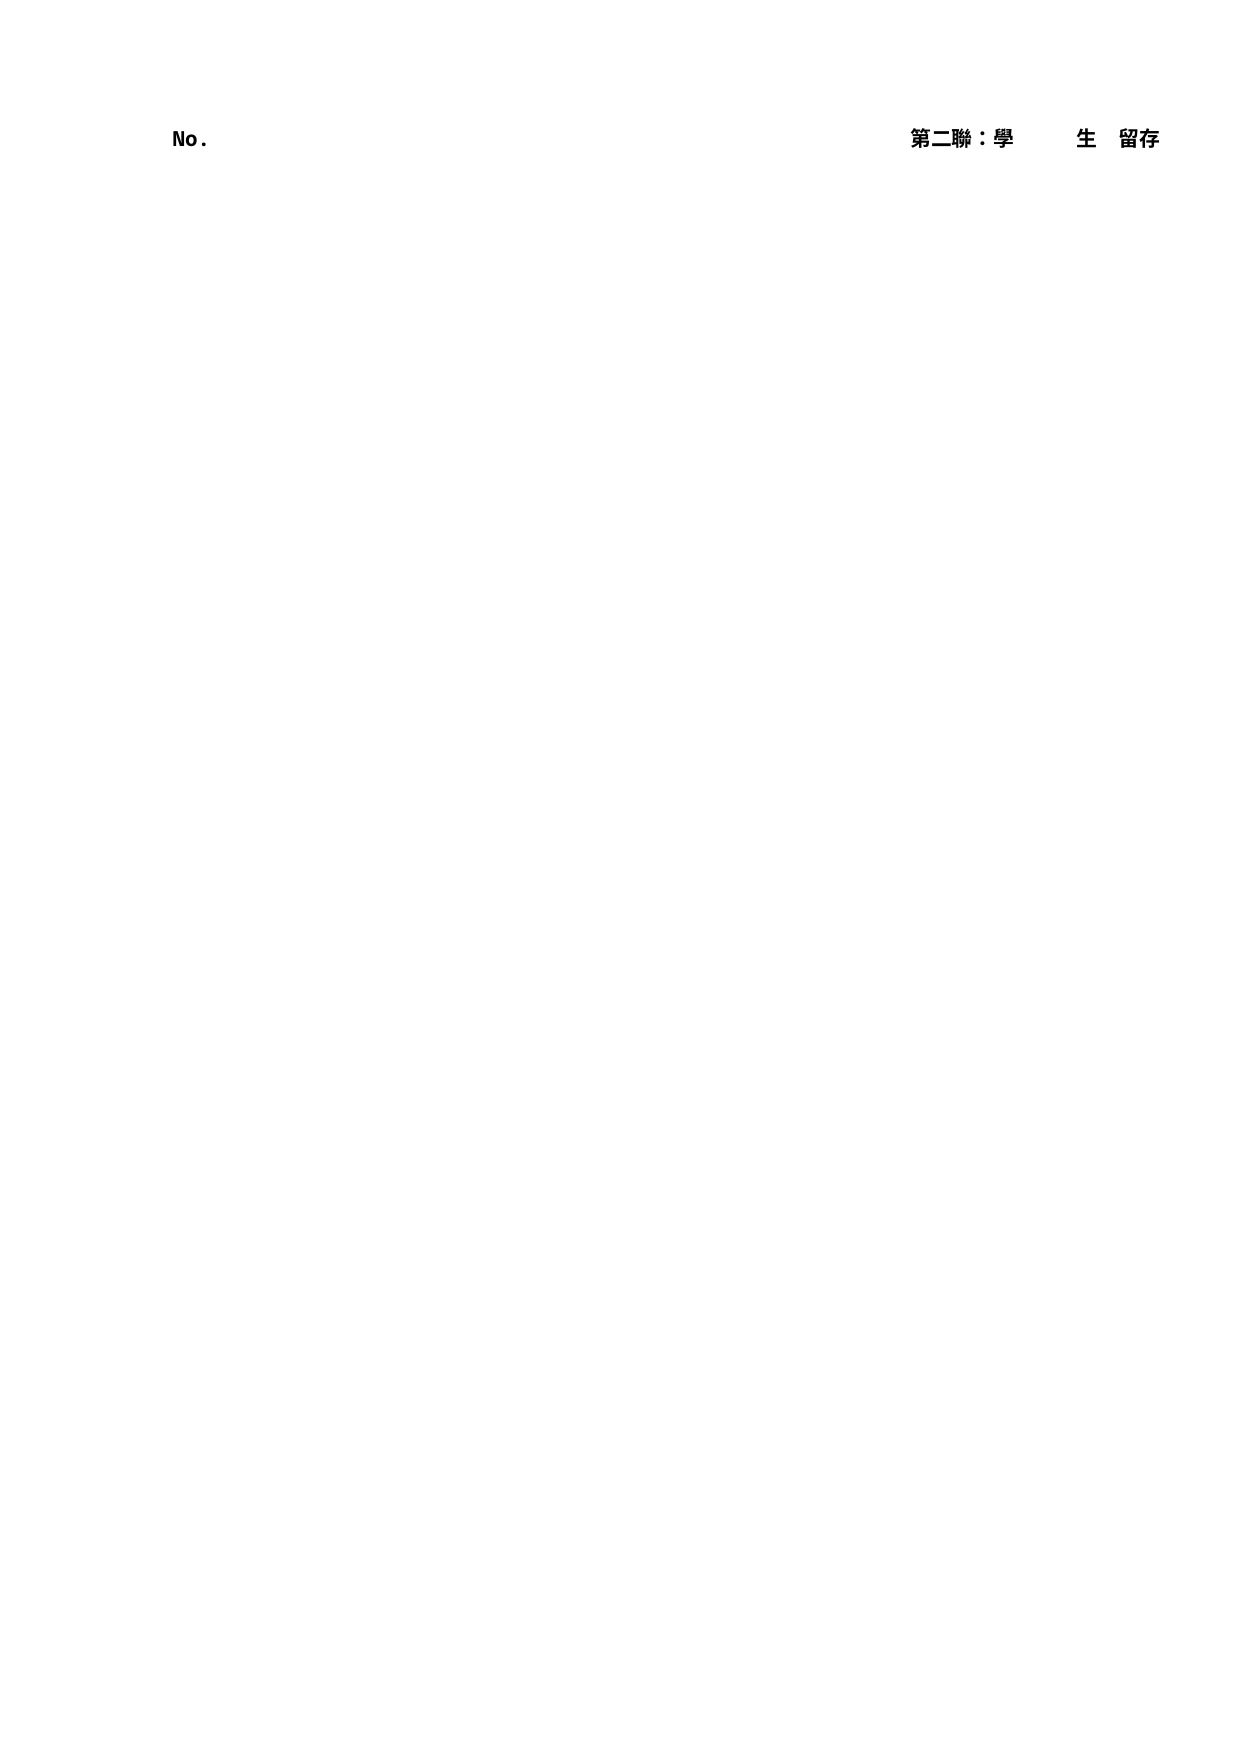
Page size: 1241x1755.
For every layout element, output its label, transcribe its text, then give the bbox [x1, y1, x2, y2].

text No. 第二聯：學 生 留存 [89, 96, 1169, 158]
